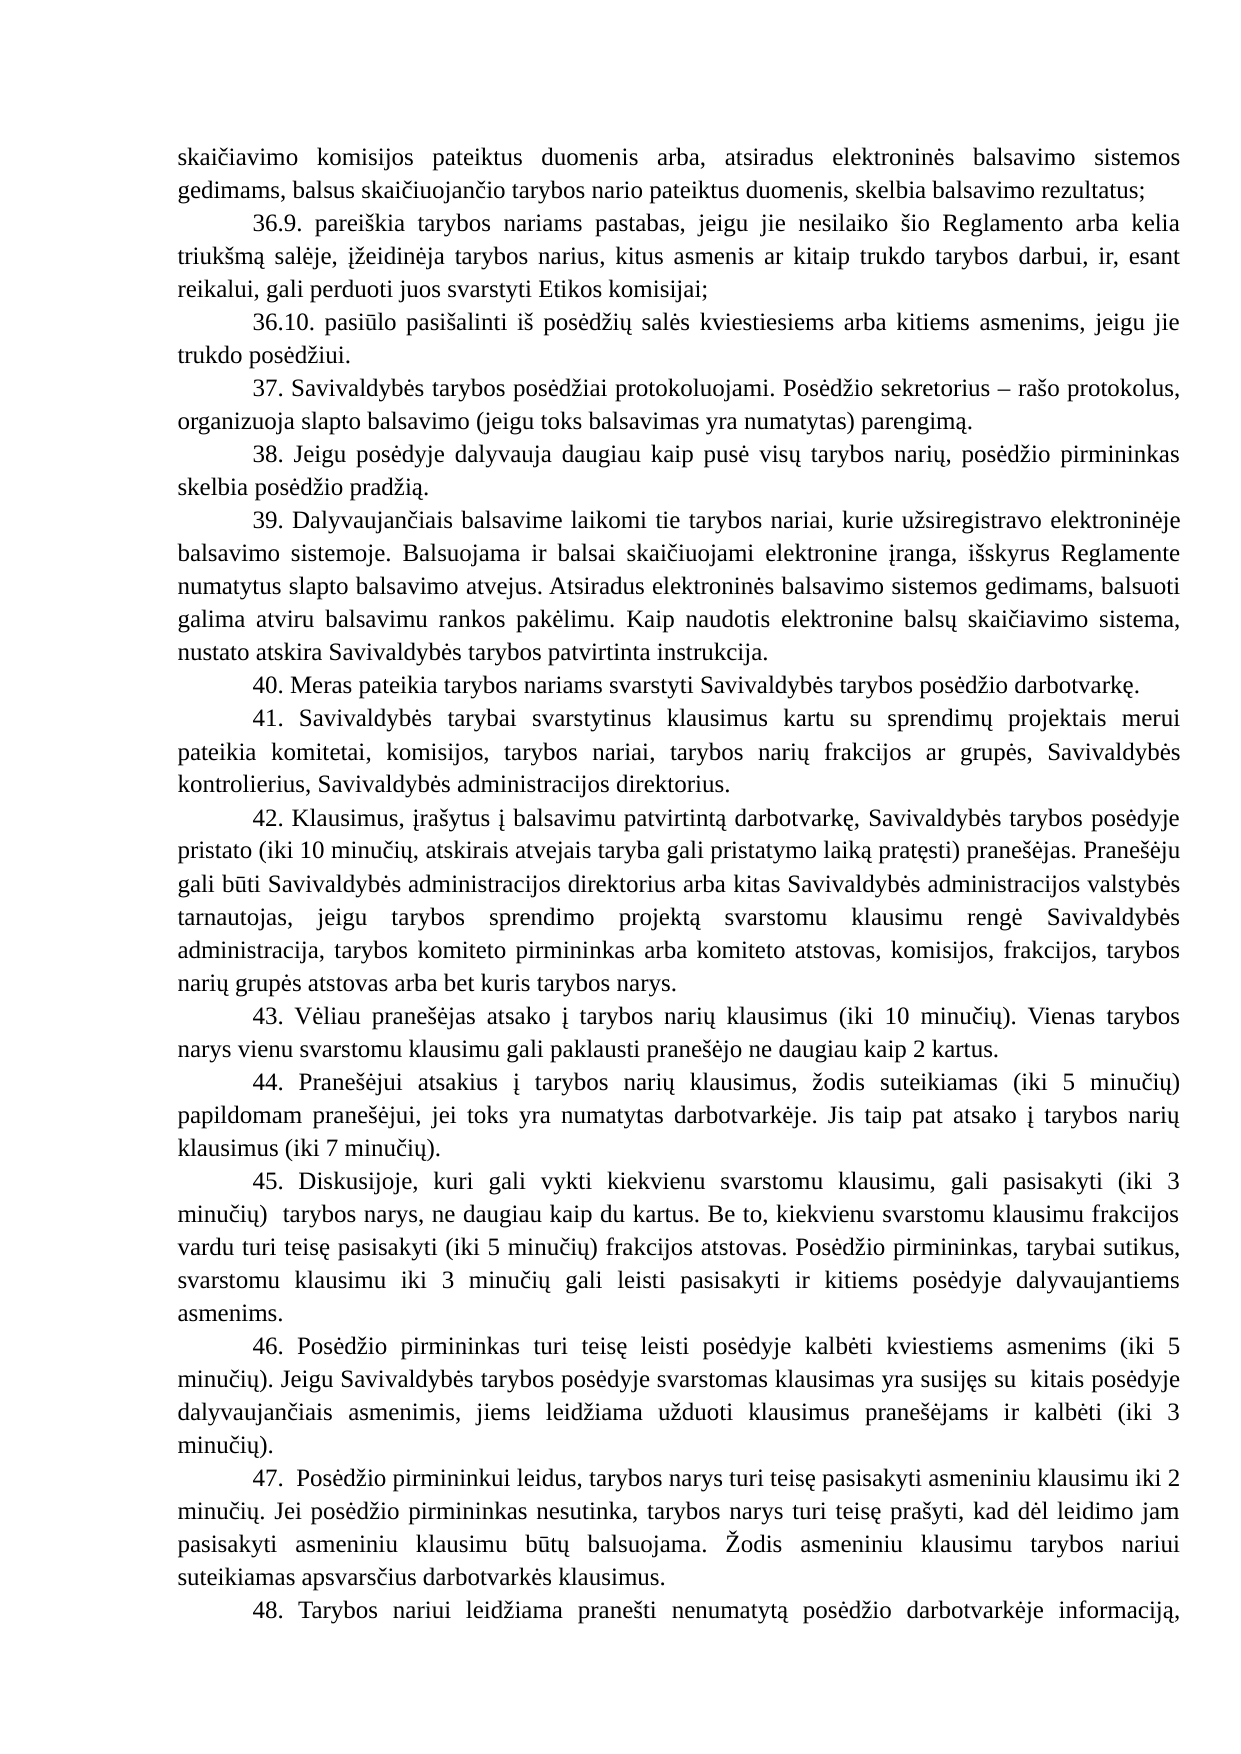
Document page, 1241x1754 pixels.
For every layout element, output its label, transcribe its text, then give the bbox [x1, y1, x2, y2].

text 42. Klausimus, įrašytus į balsavimu patvirtintą darbotvarkę, Savivaldybės tarybos posėdyje pristato (iki 10 minučių, atskirais atvejais taryba gali pristatymo laiką pratęsti) pranešėjas. Pranešėju gali būti Savivaldybės administracijos direktorius arba kitas Savivaldybės administracijos valstybės tarnautojas, jeigu tarybos sprendimo projektą svarstomu klausimu rengė Savivaldybės administracija, tarybos komiteto pirmininkas arba komiteto atstovas, komisijos, frakcijos, tarybos narių grupės atstovas arba bet kuris tarybos narys. [177, 803, 1181, 996]
text 38. Jeigu posėdyje dalyvauja daugiau kaip pusė visų tarybos narių, posėdžio pirmininkas skelbia posėdžio pradžią. [177, 439, 1181, 501]
text 36.10. pasiūlo pasišalinti iš posėdžių salės kviestiesiems arba kitiems asmenims, jeigu jie trukdo posėdžiui. [177, 307, 1181, 369]
text skaičiavimo komisijos pateiktus duomenis arba, atsiradus elektroninės balsavimo sistemos gedimams, balsus skaičiuojančio tarybos nario pateiktus duomenis, skelbia balsavimo rezultatus; [177, 142, 1181, 204]
text 39. Dalyvaujančiais balsavime laikomi tie tarybos nariai, kurie užsiregistravo elektroninėje balsavimo sistemoje. Balsuojama ir balsai skaičiuojami elektronine įranga, išskyrus Reglamente numatytus slapto balsavimo atvejus. Atsiradus elektroninės balsavimo sistemos gedimams, balsuoti galima atviru balsavimu rankos pakėlimu. Kaip naudotis elektronine balsų skaičiavimo sistema, nustato atskira Savivaldybės tarybos patvirtinta instrukcija. [177, 505, 1181, 666]
text 47. Posėdžio pirmininkui leidus, tarybos narys turi teisę pasisakyti asmeniniu klausimu iki 2 minučių. Jei posėdžio pirmininkas nesutinka, tarybos narys turi teisę prašyti, kad dėl leidimo jam pasisakyti asmeniniu klausimu būtų balsuojama. Žodis asmeniniu klausimu tarybos nariui suteikiamas apsvarsčius darbotvarkės klausimus. [177, 1463, 1181, 1591]
text 46. Posėdžio pirmininkas turi teisę leisti posėdyje kalbėti kviestiems asmenims (iki 5 minučių). Jeigu Savivaldybės tarybos posėdyje svarstomas klausimas yra susijęs su kitais posėdyje dalyvaujančiais asmenimis, jiems leidžiama užduoti klausimus pranešėjams ir kalbėti (iki 3 minučių). [177, 1331, 1181, 1459]
text 37. Savivaldybės tarybos posėdžiai protokoluojami. Posėdžio sekretorius – rašo protokolus, organizuoja slapto balsavimo (jeigu toks balsavimas yra numatytas) parengimą. [177, 373, 1181, 435]
text 40. Meras pateikia tarybos nariams svarstyti Savivaldybės tarybos posėdžio darbotvarkę. [177, 671, 1181, 699]
text 36.9. pareiškia tarybos nariams pastabas, jeigu jie nesilaiko šio Reglamento arba kelia triukšmą salėje, įžeidinėja tarybos narius, kitus asmenis ar kitaip trukdo tarybos darbui, ir, esant reikalui, gali perduoti juos svarstyti Etikos komisijai; [177, 208, 1181, 303]
text 48. Tarybos nariui leidžiama pranešti nenumatytą posėdžio darbotvarkėje informaciją, [177, 1595, 1181, 1624]
text 44. Pranešėjui atsakius į tarybos narių klausimus, žodis suteikiamas (iki 5 minučių) papildomam pranešėjui, jei toks yra numatytas darbotvarkėje. Jis taip pat atsako į tarybos narių klausimus (iki 7 minučių). [177, 1067, 1181, 1162]
text 43. Vėliau pranešėjas atsako į tarybos narių klausimus (iki 10 minučių). Vienas tarybos narys vienu svarstomu klausimu gali paklausti pranešėjo ne daugiau kaip 2 kartus. [177, 1001, 1181, 1062]
text 45. Diskusijoje, kuri gali vykti kiekvienu svarstomu klausimu, gali pasisakyti (iki 3 minučių) tarybos narys, ne daugiau kaip du kartus. Be to, kiekvienu svarstomu klausimu frakcijos vardu turi teisę pasisakyti (iki 5 minučių) frakcijos atstovas. Posėdžio pirmininkas, tarybai sutikus, svarstomu klausimu iki 3 minučių gali leisti pasisakyti ir kitiems posėdyje dalyvaujantiems asmenims. [177, 1166, 1181, 1327]
text 41. Savivaldybės tarybai svarstytinus klausimus kartu su sprendimų projektais merui pateikia komitetai, komisijos, tarybos nariai, tarybos narių frakcijos ar grupės, Savivaldybės kontrolierius, Savivaldybės administracijos direktorius. [177, 703, 1181, 798]
